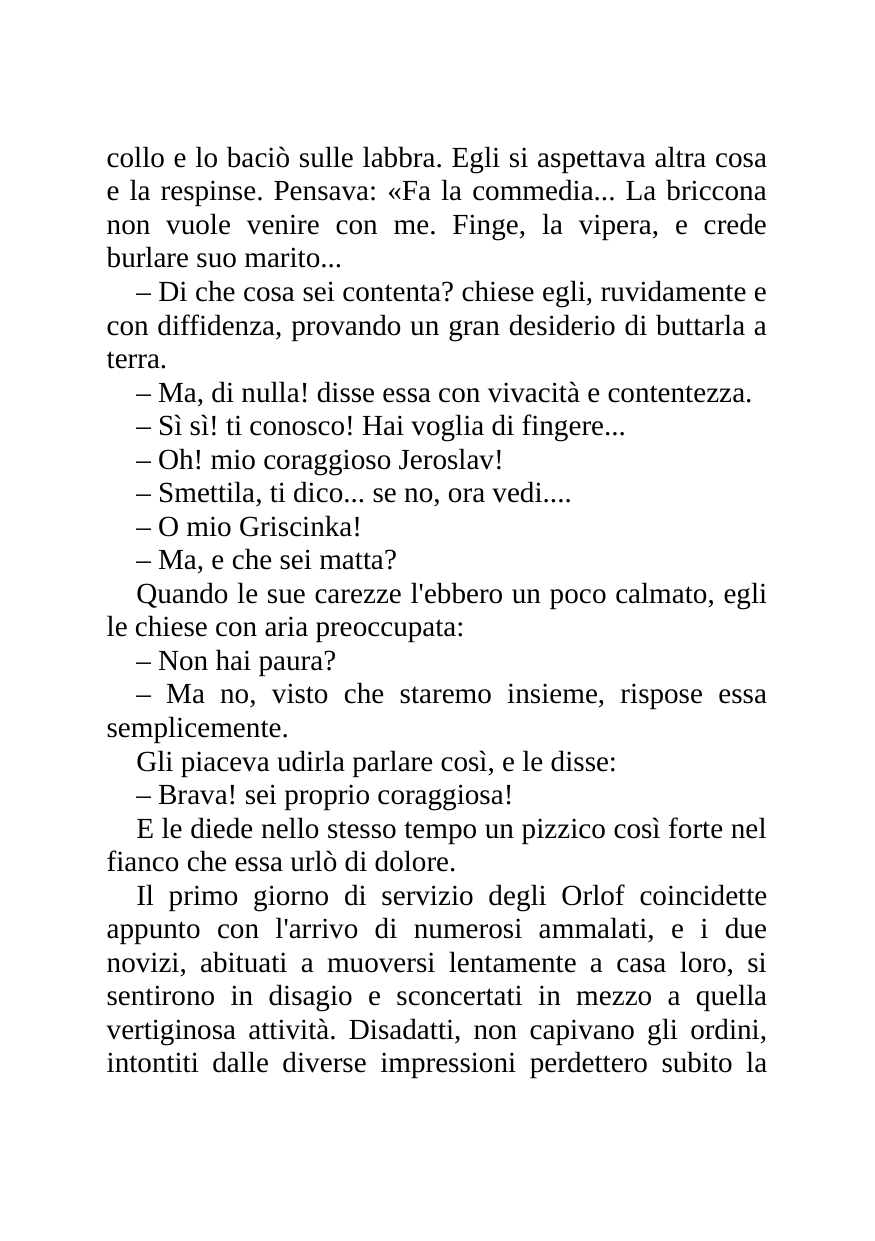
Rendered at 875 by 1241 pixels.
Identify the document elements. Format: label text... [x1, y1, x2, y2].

text – Brava! sei proprio coraggiosa! [106, 777, 768, 811]
text – Di che cosa sei contenta? chiese egli, ruvidamente e con diffidenza, provando un gran desiderio di buttarla a terra. [106, 274, 768, 375]
text – O mio Griscinka! [106, 509, 768, 542]
text – Ma, e che sei matta? [106, 542, 768, 576]
text Il primo giorno di servizio degli Orlof coincidette appunto con l'arrivo di numerosi ammalati, e i due novizi, abituati a muoversi lentamente a casa loro, si sentirono in disagio e sconcertati in mezzo a quella vertiginosa attività. Disadatti, non capivano gli ordini, intontiti dalle diverse impressioni perdettero subito la [106, 878, 768, 1079]
text Quando le sue carezze l'ebbero un poco calmato, egli le chiese con aria preoccupata: [106, 576, 768, 643]
text – Non hai paura? [106, 643, 768, 677]
text E le diede nello stesso tempo un pizzico così forte nel fianco che essa urlò di dolore. [106, 811, 768, 878]
text collo e lo baciò sulle labbra. Egli si aspettava altra cosa e la respinse. Pensava: «Fa la commedia... La briccona non vuole venire con me. Finge, la vipera, e crede burlare suo marito... [106, 140, 768, 274]
text Gli piaceva udirla parlare così, e le disse: [106, 744, 768, 777]
text – Ma, di nulla! disse essa con vivacità e contentezza. [106, 375, 768, 408]
text – Oh! mio coraggioso Jeroslav! [106, 442, 768, 475]
text – Smettila, ti dico... se no, ora vedi.... [106, 475, 768, 509]
text – Sì sì! ti conosco! Hai voglia di fingere... [106, 408, 768, 442]
text – Ma no, visto che staremo insieme, rispose essa semplicemente. [106, 677, 768, 744]
